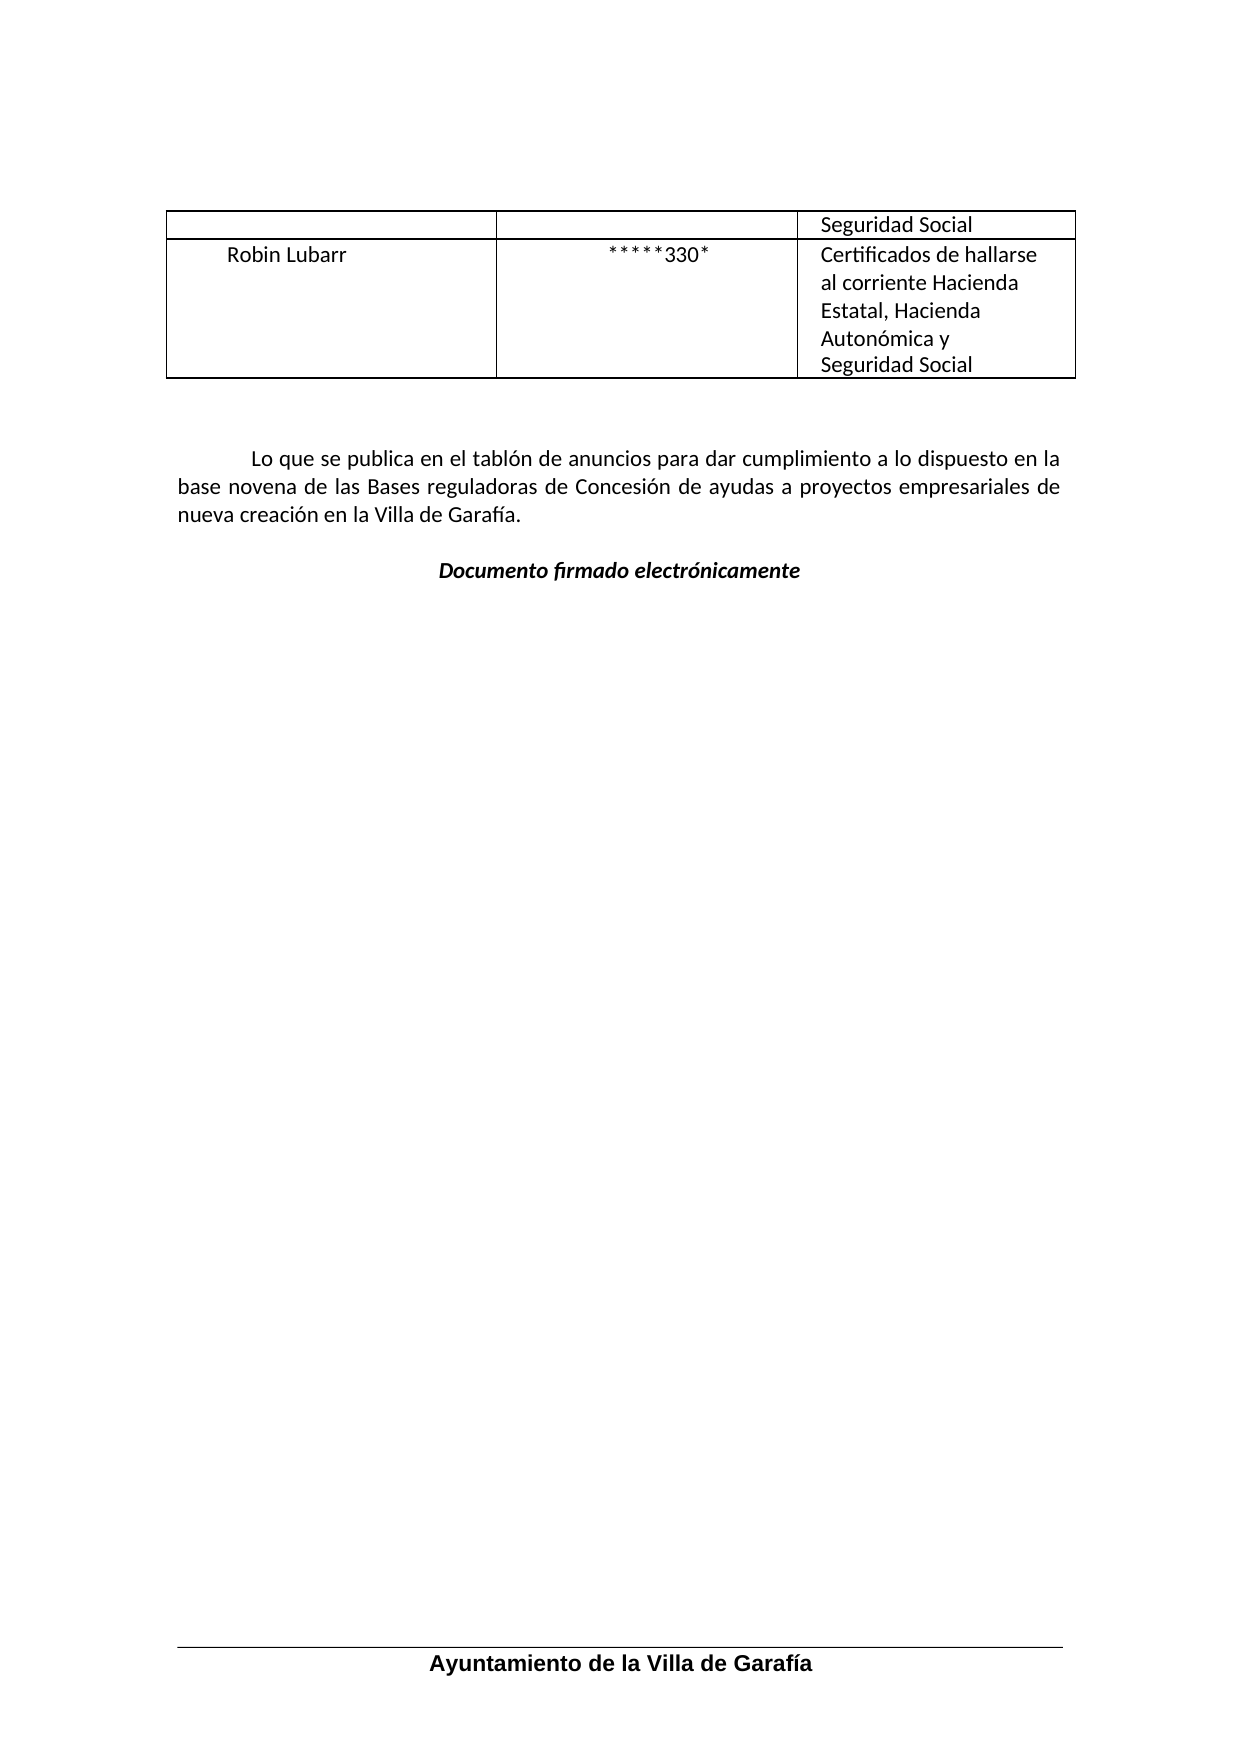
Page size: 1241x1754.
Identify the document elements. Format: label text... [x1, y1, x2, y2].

text Documento firmado electrónicamente [225, 557, 1013, 585]
table_cell Robin Lubarr [167, 240, 496, 377]
table_header [167, 212, 496, 238]
subtitle Ayuntamiento de la Villa de Garafía [227, 1650, 1014, 1676]
table_header [497, 212, 797, 238]
text Lo que se publica en el tablón de anuncios para dar cumplimiento a lo dispuesto en la base novena de las Bases reguladoras de Concesión de ayudas a proyectos empresariales de nueva creación en la Villa de Garafía. [177, 444, 1063, 528]
table_header Seguridad Social [798, 212, 1075, 238]
table_cell Certificados de hallarse al corriente Hacienda Estatal, Hacienda Autonómica y Seguridad Social [798, 240, 1075, 377]
table_cell *****330* [497, 240, 797, 377]
